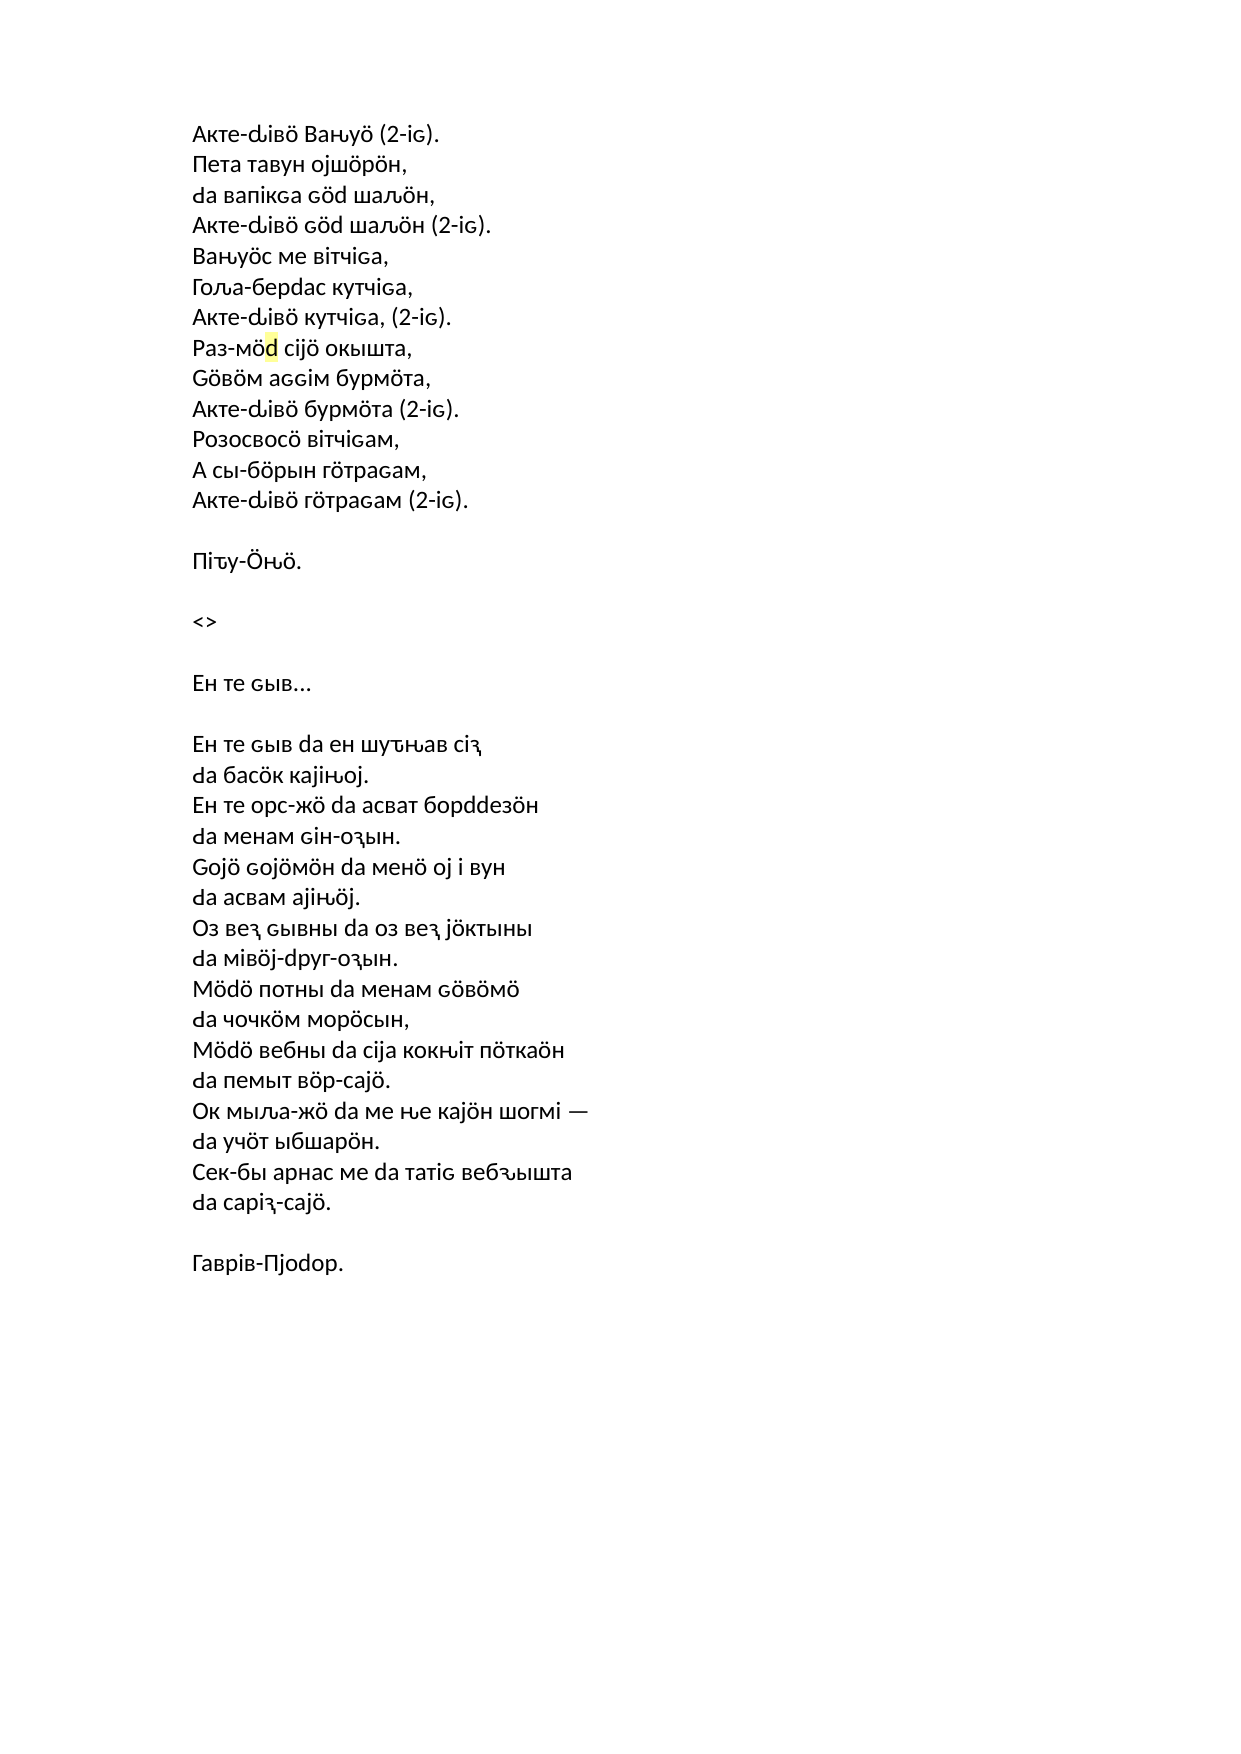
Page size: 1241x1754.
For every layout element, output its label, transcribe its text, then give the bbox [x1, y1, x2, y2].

text Мӧԁӧ потны ԁа менам ԍӧвӧмӧ [118, 973, 1122, 1003]
text Пета тавун ојшӧрӧн, [118, 149, 1122, 179]
text Акте-ԃівӧ бурмӧта (2-іԍ). [118, 393, 1122, 423]
text Ԁа мівӧј-ԁруг-оԇын. [118, 942, 1122, 973]
text <> [118, 606, 1122, 637]
text Ваԋуӧс ме вітчіԍа, [118, 240, 1122, 271]
text Акте-ԃівӧ ԍӧԁ шаԉӧн (2-іԍ). [118, 210, 1122, 240]
text Ԁа учӧт ыбшарӧн. [118, 1125, 1122, 1156]
text Ԁа менам ԍін-оԇын. [118, 820, 1122, 851]
text Ԍӧвӧм аԍԍім бурмӧта, [118, 362, 1122, 393]
text Ԁа чочкӧм морӧсын, [118, 1003, 1122, 1034]
text Ен те ԍыв... [118, 667, 1122, 698]
text Оз веԇ ԍывны ԁа оз веԇ јӧктыны [118, 912, 1122, 942]
text Ок мыԉа-жӧ ԁа ме ԋе кајӧн шогмі — [118, 1095, 1122, 1125]
text Розосвосӧ вітчіԍам, [118, 423, 1122, 454]
text Ԁа асвам ајіԋӧј. [118, 881, 1122, 912]
text Ԁа вапікԍа ԍӧԁ шаԉӧн, [118, 179, 1122, 210]
text Гаврів-Пјоԁор. [118, 1247, 1122, 1278]
text Ԍојӧ ԍојӧмӧн ԁа менӧ ој і вун [118, 851, 1122, 881]
text Раз-мӧԁ сіјӧ окышта, [118, 332, 1122, 362]
text А сы-бӧрын гӧтраԍам, [118, 454, 1122, 484]
text Акте-ԃівӧ гӧтраԍам (2-іԍ). [118, 484, 1122, 515]
text Акте-ԃівӧ Ваԋуӧ (2-іԍ). [118, 118, 1122, 149]
text Гоԉа-берԁас кутчіԍа, [118, 271, 1122, 301]
text Ԁа басӧк кајіԋој. [118, 759, 1122, 789]
text Сек-бы арнас ме ԁа татіԍ вебԅышта [118, 1156, 1122, 1186]
text Ԁа саріԇ-сајӧ. [118, 1186, 1122, 1217]
text Ен те орс-жӧ ԁа асват борԁԁезӧн [118, 789, 1122, 820]
text Ԁа пемыт вӧр-сајӧ. [118, 1064, 1122, 1095]
text Ен те ԍыв ԁа ен шуԏԋав сіԇ [118, 728, 1122, 759]
text Акте-ԃівӧ кутчіԍа, (2-іԍ). [118, 301, 1122, 332]
text Піԏу-Ӧԋӧ. [118, 545, 1122, 576]
text Мӧԁӧ вебны ԁа сіја кокԋіт пӧткаӧн [118, 1034, 1122, 1064]
